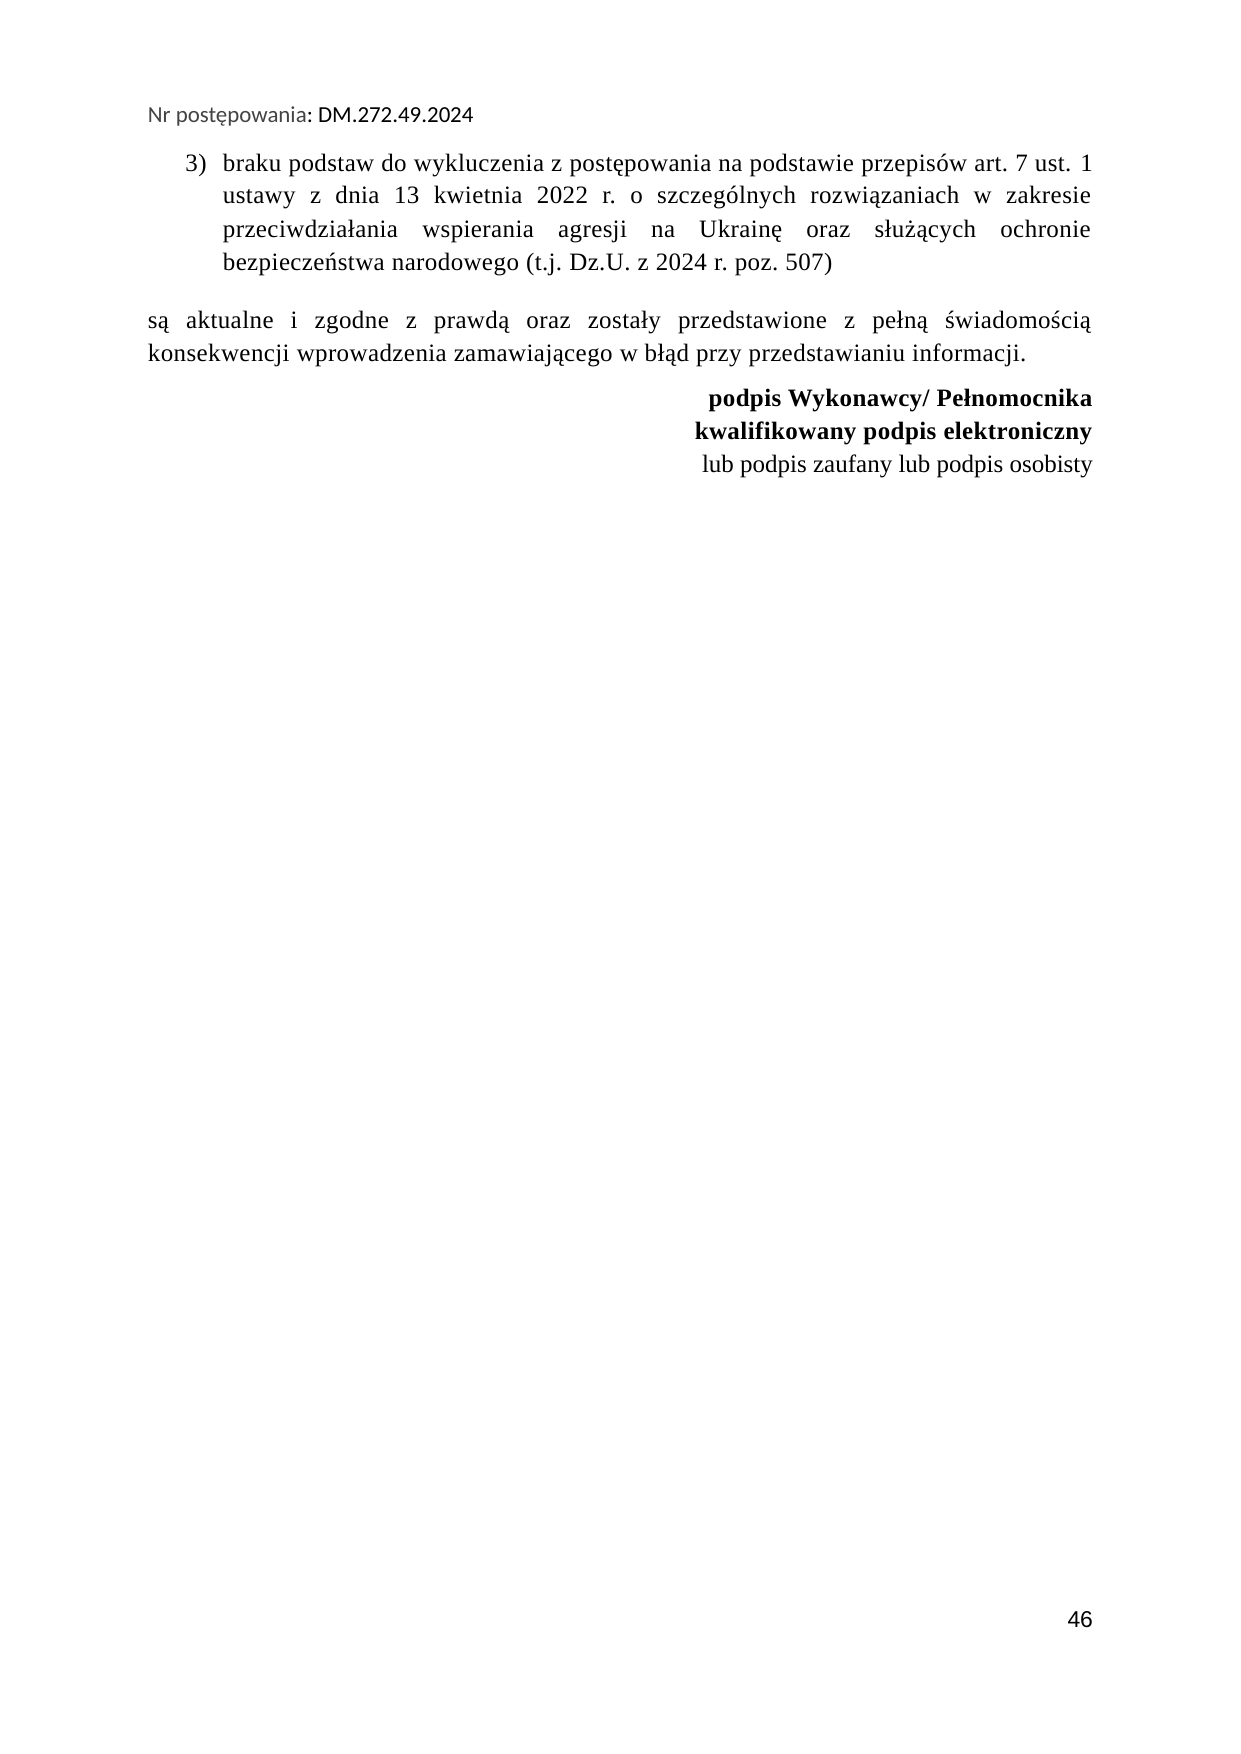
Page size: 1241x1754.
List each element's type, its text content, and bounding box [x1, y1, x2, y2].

list braku podstaw do wykluczenia z postępowania na podstawie przepisów art. 7 ust. 1 ustawy z dnia 13 kwietnia 2022 r. o szczególnych rozwiązaniach w zakresie przeciwdziałania wspierania agresji na Ukrainę oraz służących ochronie bezpieczeństwa narodowego (t.j. Dz.U. z 2024 r. poz. 507) [185, 148, 1093, 275]
text lub podpis zaufany lub podpis osobisty [148, 449, 1093, 478]
text podpis Wykonawcy/ Pełnomocnika [148, 383, 1093, 412]
text kwalifikowany podpis elektroniczny [148, 416, 1093, 445]
text są aktualne i zgodne z prawdą oraz zostały przedstawione z pełną świadomością konsekwencji wprowadzenia zamawiającego w błąd przy przedstawianiu informacji. [148, 305, 1093, 366]
